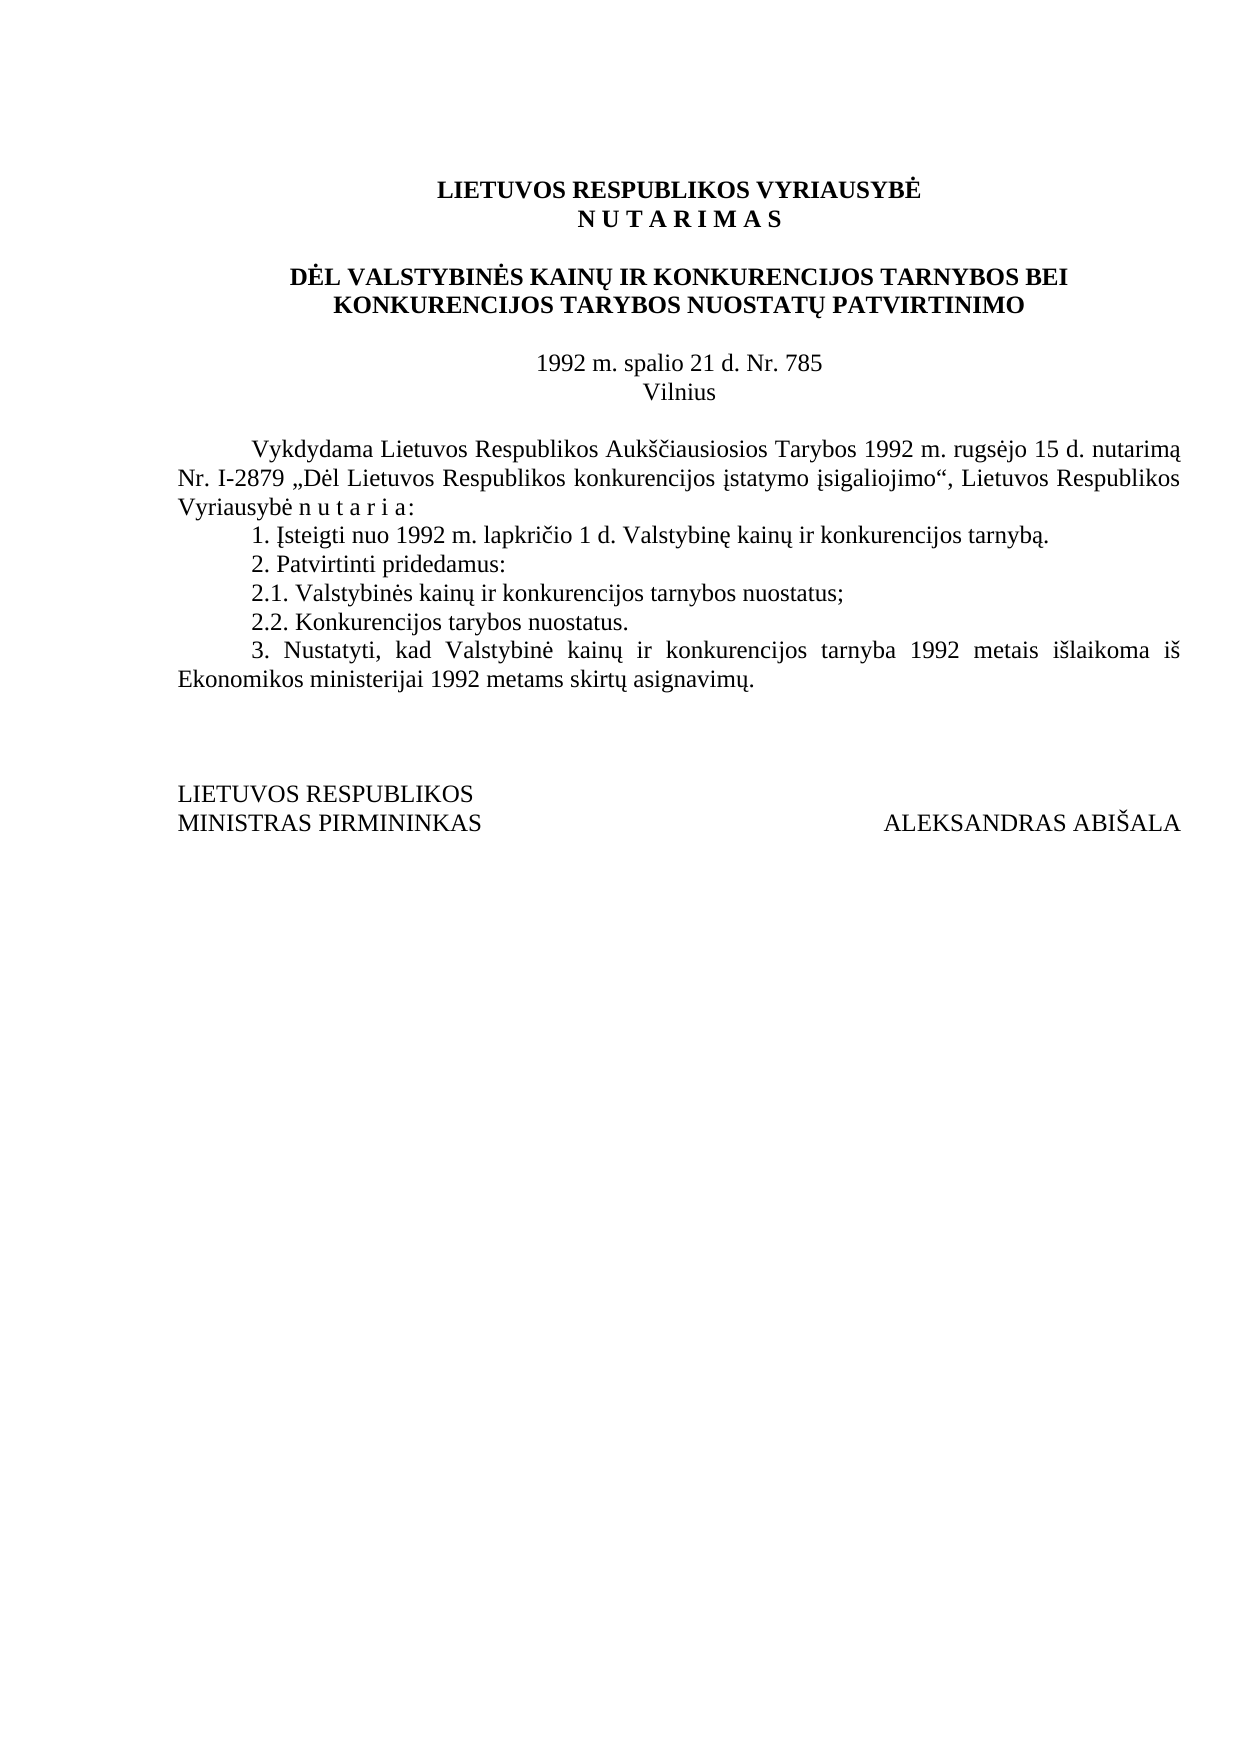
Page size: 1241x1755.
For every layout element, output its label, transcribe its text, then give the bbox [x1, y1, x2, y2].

text MINISTRAS PIRMININKAS ALEKSANDRAS ABIŠALA [177, 808, 1181, 837]
text Vilnius [177, 377, 1181, 406]
text LIETUVOS RESPUBLIKOS VYRIAUSYBĖ [177, 176, 1181, 204]
text 1992 m. spalio 21 d. Nr. 785 [177, 348, 1181, 377]
text 2.2. Konkurencijos tarybos nuostatus. [177, 607, 1181, 636]
text 2.1. Valstybinės kainų ir konkurencijos tarnybos nuostatus; [177, 578, 1181, 607]
text N U T A R I M A S [177, 204, 1181, 233]
text 2. Patvirtinti pridedamus: [177, 549, 1181, 578]
text 3. Nustatyti, kad Valstybinė kainų ir konkurencijos tarnyba 1992 metais išlaikoma iš Ekonomikos ministerijai 1992 metams skirtų asignavimų. [177, 636, 1181, 693]
text 1. Įsteigti nuo 1992 m. lapkričio 1 d. Valstybinę kainų ir konkurencijos tarnybą. [177, 521, 1181, 549]
text LIETUVOS RESPUBLIKOS [177, 779, 1181, 808]
text Vykdydama Lietuvos Respublikos Aukščiausiosios Tarybos 1992 m. rugsėjo 15 d. nutarimą Nr. I-2879 „Dėl Lietuvos Respublikos konkurencijos įstatymo įsigaliojimo“, Lietuvos Respublikos Vyriausybė nutaria: [177, 434, 1181, 521]
text DĖL VALSTYBINĖS KAINŲ IR KONKURENCIJOS TARNYBOS BEI KONKURENCIJOS TARYBOS NUOSTATŲ PATVIRTINIMO [177, 262, 1181, 319]
